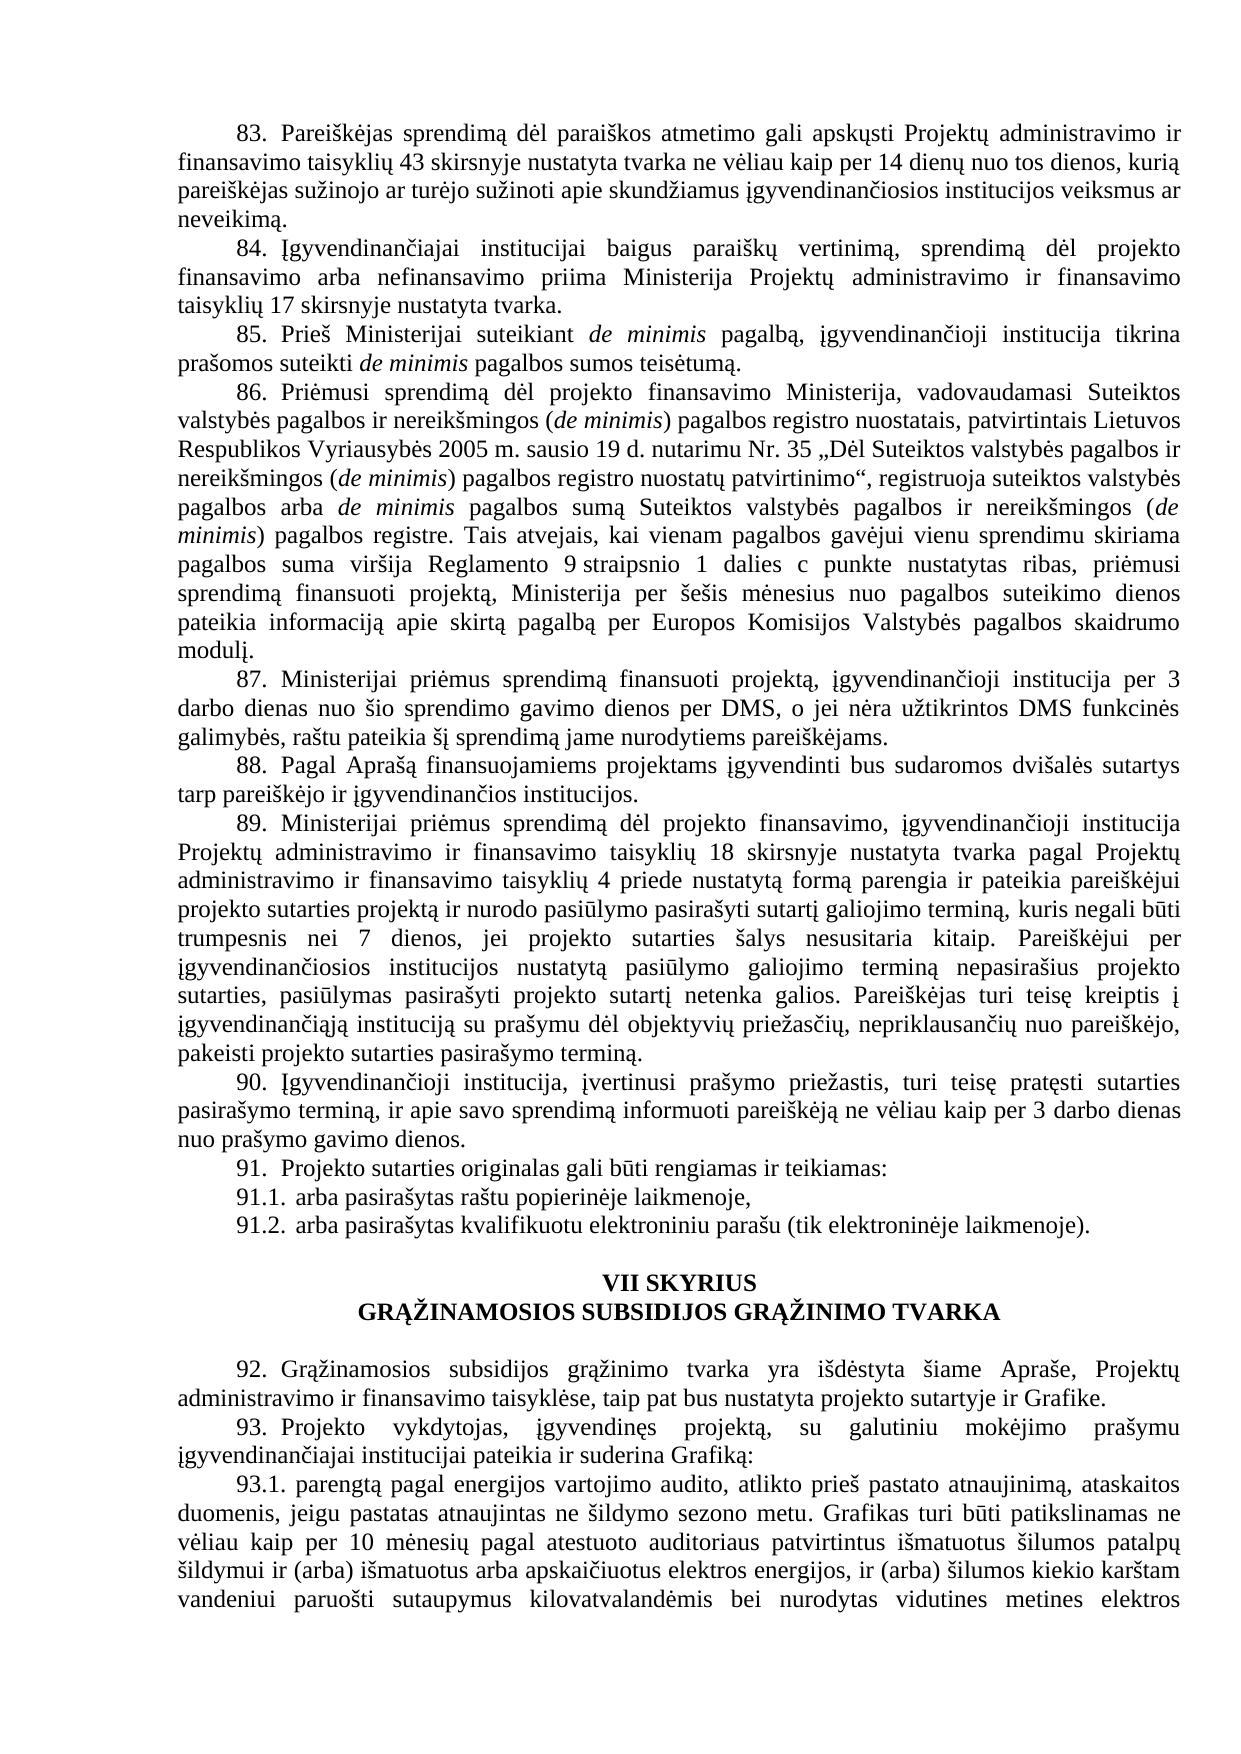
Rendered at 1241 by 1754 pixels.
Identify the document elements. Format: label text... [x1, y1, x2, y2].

text VII SKYRIUS [177, 1268, 1181, 1297]
text 83. Pareiškėjas sprendimą dėl paraiškos atmetimo gali apskųsti Projektų administravimo ir finansavimo taisyklių 43 skirsnyje nustatyta tvarka ne vėliau kaip per 14 dienų nuo tos dienos, kurią pareiškėjas sužinojo ar turėjo sužinoti apie skundžiamus įgyvendinančiosios institucijos veiksmus ar neveikimą. [177, 118, 1181, 233]
text 85. Prieš Ministerijai suteikiant de minimis pagalbą, įgyvendinančioji institucija tikrina prašomos suteikti de minimis pagalbos sumos teisėtumą. [177, 319, 1181, 377]
text 87. Ministerijai priėmus sprendimą finansuoti projektą, įgyvendinančioji institucija per 3 darbo dienas nuo šio sprendimo gavimo dienos per DMS, o jei nėra užtikrintos DMS funkcinės galimybės, raštu pateikia šį sprendimą jame nurodytiems pareiškėjams. [177, 664, 1181, 751]
text 86. Priėmusi sprendimą dėl projekto finansavimo Ministerija, vadovaudamasi Suteiktos valstybės pagalbos ir nereikšmingos (de minimis) pagalbos registro nuostatais, patvirtintais Lietuvos Respublikos Vyriausybės 2005 m. sausio 19 d. nutarimu Nr. 35 „Dėl Suteiktos valstybės pagalbos ir nereikšmingos (de minimis) pagalbos registro nuostatų patvirtinimo“, registruoja suteiktos valstybės pagalbos arba de minimis pagalbos sumą Suteiktos valstybės pagalbos ir nereikšmingos (de minimis) pagalbos registre. Tais atvejais, kai vienam pagalbos gavėjui vienu sprendimu skiriama pagalbos suma viršija Reglamento 9 straipsnio 1 dalies c punkte nustatytas ribas, priėmusi sprendimą finansuoti projektą, Ministerija per šešis mėnesius nuo pagalbos suteikimo dienos pateikia informaciją apie skirtą pagalbą per Europos Komisijos Valstybės pagalbos skaidrumo modulį. [177, 377, 1181, 664]
text 91.1. arba pasirašytas raštu popierinėje laikmenoje, [177, 1182, 1181, 1211]
text GRĄŽINAMOSIOS SUBSIDIJOS GRĄŽINIMO TVARKA [177, 1297, 1181, 1326]
text 84. Įgyvendinančiajai institucijai baigus paraiškų vertinimą, sprendimą dėl projekto finansavimo arba nefinansavimo priima Ministerija Projektų administravimo ir finansavimo taisyklių 17 skirsnyje nustatyta tvarka. [177, 233, 1181, 319]
text 93.1. parengtą pagal energijos vartojimo audito, atlikto prieš pastato atnaujinimą, ataskaitos duomenis, jeigu pastatas atnaujintas ne šildymo sezono metu. Grafikas turi būti patikslinamas ne vėliau kaip per 10 mėnesių pagal atestuoto auditoriaus patvirtintus išmatuotus šilumos patalpų šildymui ir (arba) išmatuotus arba apskaičiuotus elektros energijos, ir (arba) šilumos kiekio karštam vandeniui paruošti sutaupymus kilovatvalandėmis bei nurodytas vidutines metines elektros [177, 1469, 1181, 1613]
text 88. Pagal Aprašą finansuojamiems projektams įgyvendinti bus sudaromos dvišalės sutartys tarp pareiškėjo ir įgyvendinančios institucijos. [177, 751, 1181, 808]
text 93. Projekto vykdytojas, įgyvendinęs projektą, su galutiniu mokėjimo prašymu įgyvendinančiajai institucijai pateikia ir suderina Grafiką: [177, 1412, 1181, 1469]
text 89. Ministerijai priėmus sprendimą dėl projekto finansavimo, įgyvendinančioji institucija Projektų administravimo ir finansavimo taisyklių 18 skirsnyje nustatyta tvarka pagal Projektų administravimo ir finansavimo taisyklių 4 priede nustatytą formą parengia ir pateikia pareiškėjui projekto sutarties projektą ir nurodo pasiūlymo pasirašyti sutartį galiojimo terminą, kuris negali būti trumpesnis nei 7 dienos, jei projekto sutarties šalys nesusitaria kitaip. Pareiškėjui per įgyvendinančiosios institucijos nustatytą pasiūlymo galiojimo terminą nepasirašius projekto sutarties, pasiūlymas pasirašyti projekto sutartį netenka galios. Pareiškėjas turi teisę kreiptis į įgyvendinančiąją instituciją su prašymu dėl objektyvių priežasčių, nepriklausančių nuo pareiškėjo, pakeisti projekto sutarties pasirašymo terminą. [177, 808, 1181, 1067]
text 91. Projekto sutarties originalas gali būti rengiamas ir teikiamas: [177, 1153, 1181, 1182]
text 90. Įgyvendinančioji institucija, įvertinusi prašymo priežastis, turi teisę pratęsti sutarties pasirašymo terminą, ir apie savo sprendimą informuoti pareiškėją ne vėliau kaip per 3 darbo dienas nuo prašymo gavimo dienos. [177, 1067, 1181, 1153]
text 92. Grąžinamosios subsidijos grąžinimo tvarka yra išdėstyta šiame Apraše, Projektų administravimo ir finansavimo taisyklėse, taip pat bus nustatyta projekto sutartyje ir Grafike. [177, 1354, 1181, 1412]
text 91.2. arba pasirašytas kvalifikuotu elektroniniu parašu (tik elektroninėje laikmenoje). [177, 1211, 1181, 1239]
